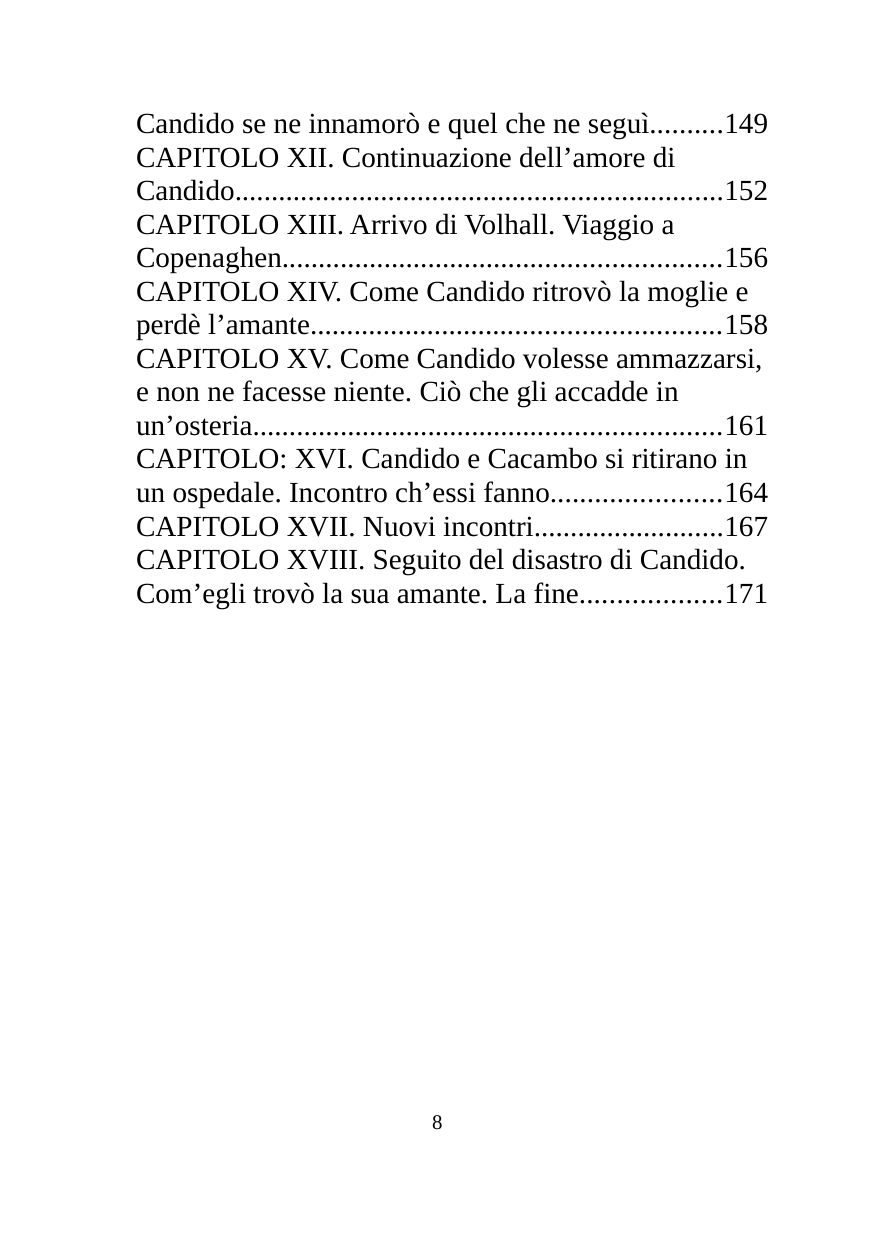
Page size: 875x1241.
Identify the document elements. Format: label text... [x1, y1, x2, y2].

text CAPITOLO XVIII. Seguito del disastro di Candido. Com’egli trovò la sua amante. La fine. 171 [136, 542, 768, 609]
text CAPITOLO XI. Istoria di Zenoide. Come qualmente Candido se ne innamorò e quel che ne seguì. 149 [136, 106, 768, 140]
text CAPITOLO XII. Continuazione dell’amore di Candido. 152 [136, 140, 768, 207]
text CAPITOLO XIII. Arrivo di Volhall. Viaggio a Copenaghen. 156 [136, 207, 768, 274]
text CAPITOLO XV. Come Candido volesse ammazzarsi, e non ne facesse niente. Ciò che gli accadde in un’osteria. 161 [136, 341, 768, 442]
text CAPITOLO XIV. Come Candido ritrovò la moglie e perdè l’amante. 158 [136, 274, 768, 341]
text CAPITOLO: XVI. Candido e Cacambo si ritirano in un ospedale. Incontro ch’essi fanno. 164 [136, 442, 768, 509]
text CAPITOLO XVII. Nuovi incontri. 167 [136, 509, 768, 542]
